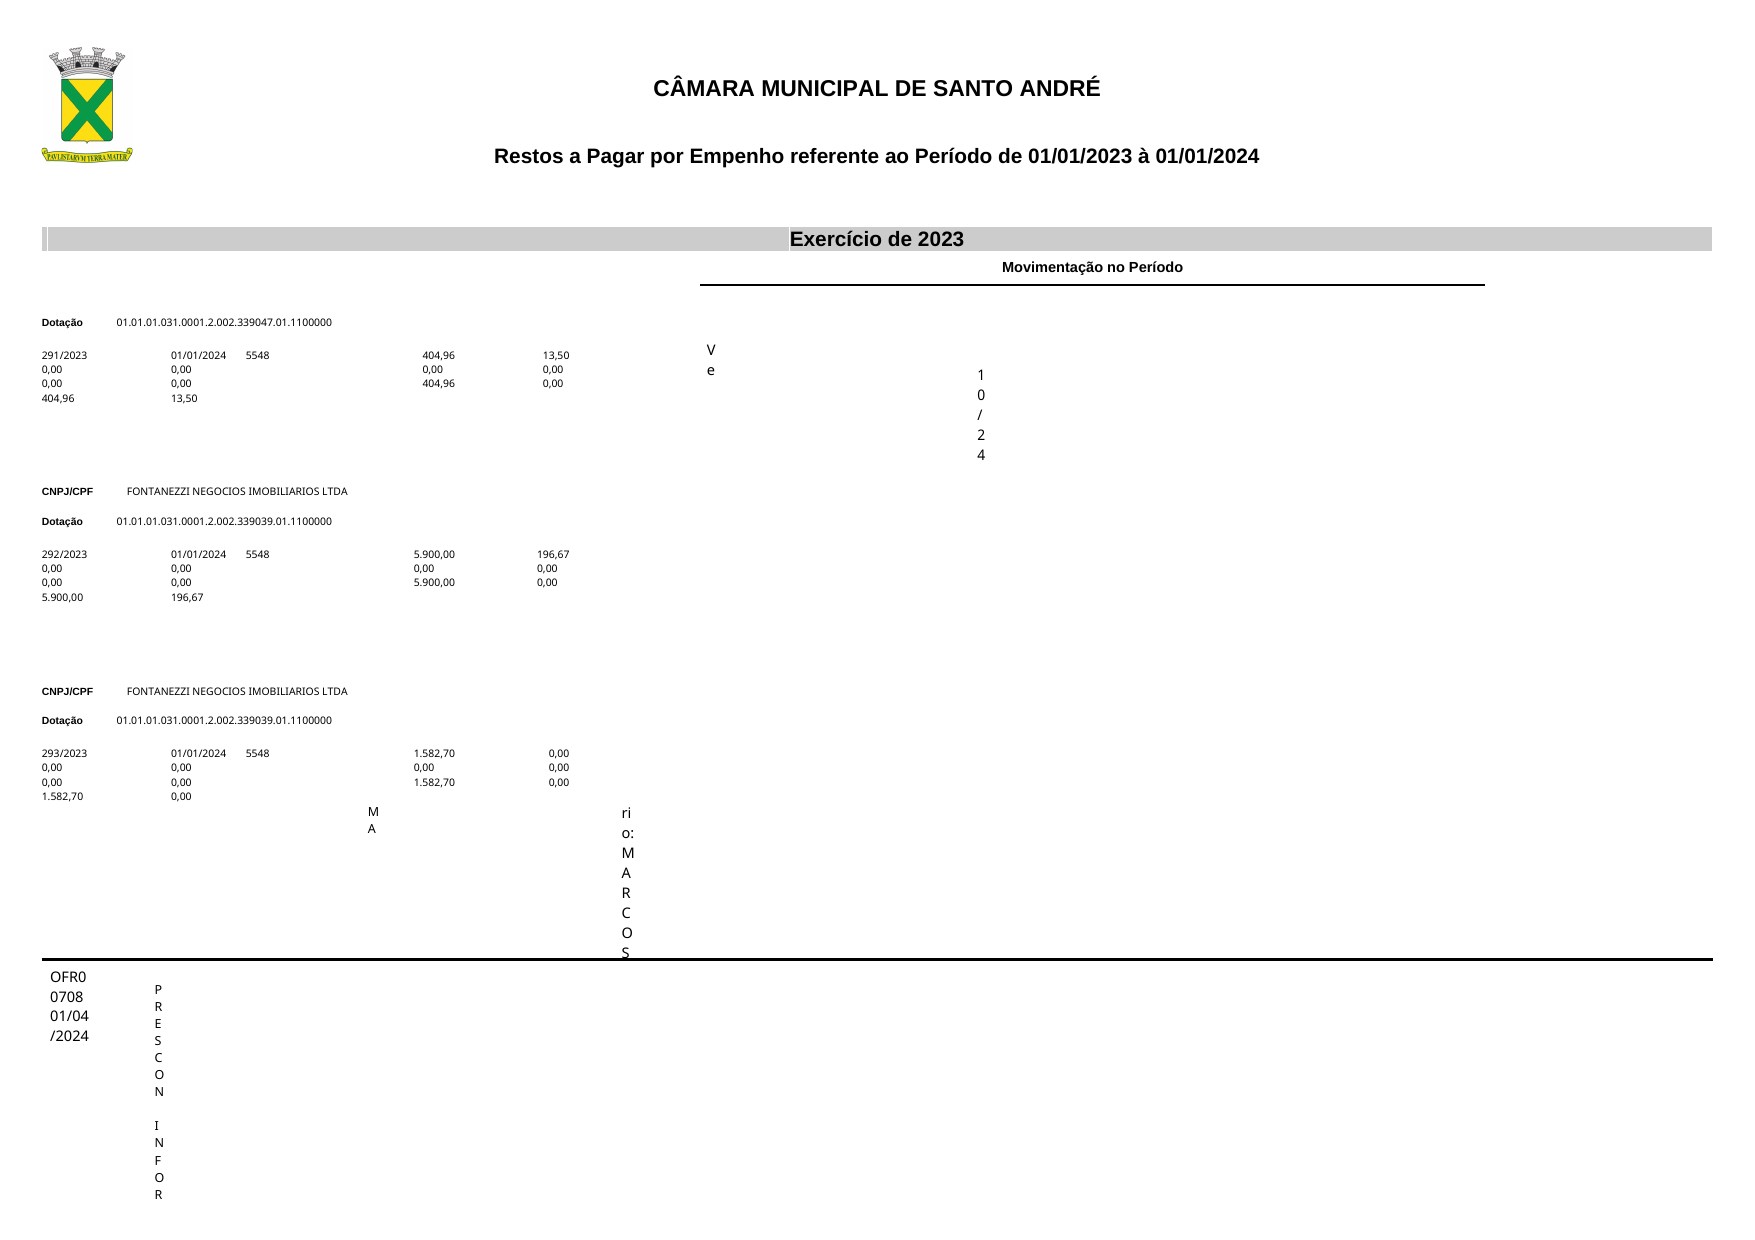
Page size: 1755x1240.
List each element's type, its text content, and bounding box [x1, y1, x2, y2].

text 291/2023 01/01/2024 5548 404,96 13,50 0,00 0,00 0,00 0,00 0,00 0,00 404,96 0,00 404,96 13,50 [42, 348, 635, 405]
text Dotação 01.01.01.031.0001.2.002.339047.01.1100000 [42, 315, 635, 329]
text 10/ 24 [977, 365, 981, 419]
text Dotação 01.01.01.031.0001.2.002.339039.01.1100000 [42, 713, 635, 727]
text 10/ 24 [977, 414, 981, 456]
text 293/2023 01/01/2024 5548 1.582,70 0,00 0,00 0,00 0,00 0,00 0,00 0,00 1.582,70 0,00 1.582,70 0,00 [42, 746, 635, 803]
text 292/2023 01/01/2024 5548 5.900,00 196,67 0,00 0,00 0,00 0,00 0,00 0,00 5.900,00 0,00 5.900,00 196,67 [42, 547, 635, 604]
text CNPJ/CPF FONTANEZZI NEGOCIOS IMOBILIARIOS LTDA [42, 684, 635, 698]
text Dotação 01.01.01.031.0001.2.002.339039.01.1100000 [42, 514, 635, 528]
text Usuário: MARCOS [621, 803, 635, 958]
text CNPJ/CPF FONTANEZZI NEGOCIOS IMOBILIARIOS LTDA [42, 485, 635, 499]
text OFR00708 01/04/2024 [50, 966, 90, 1046]
